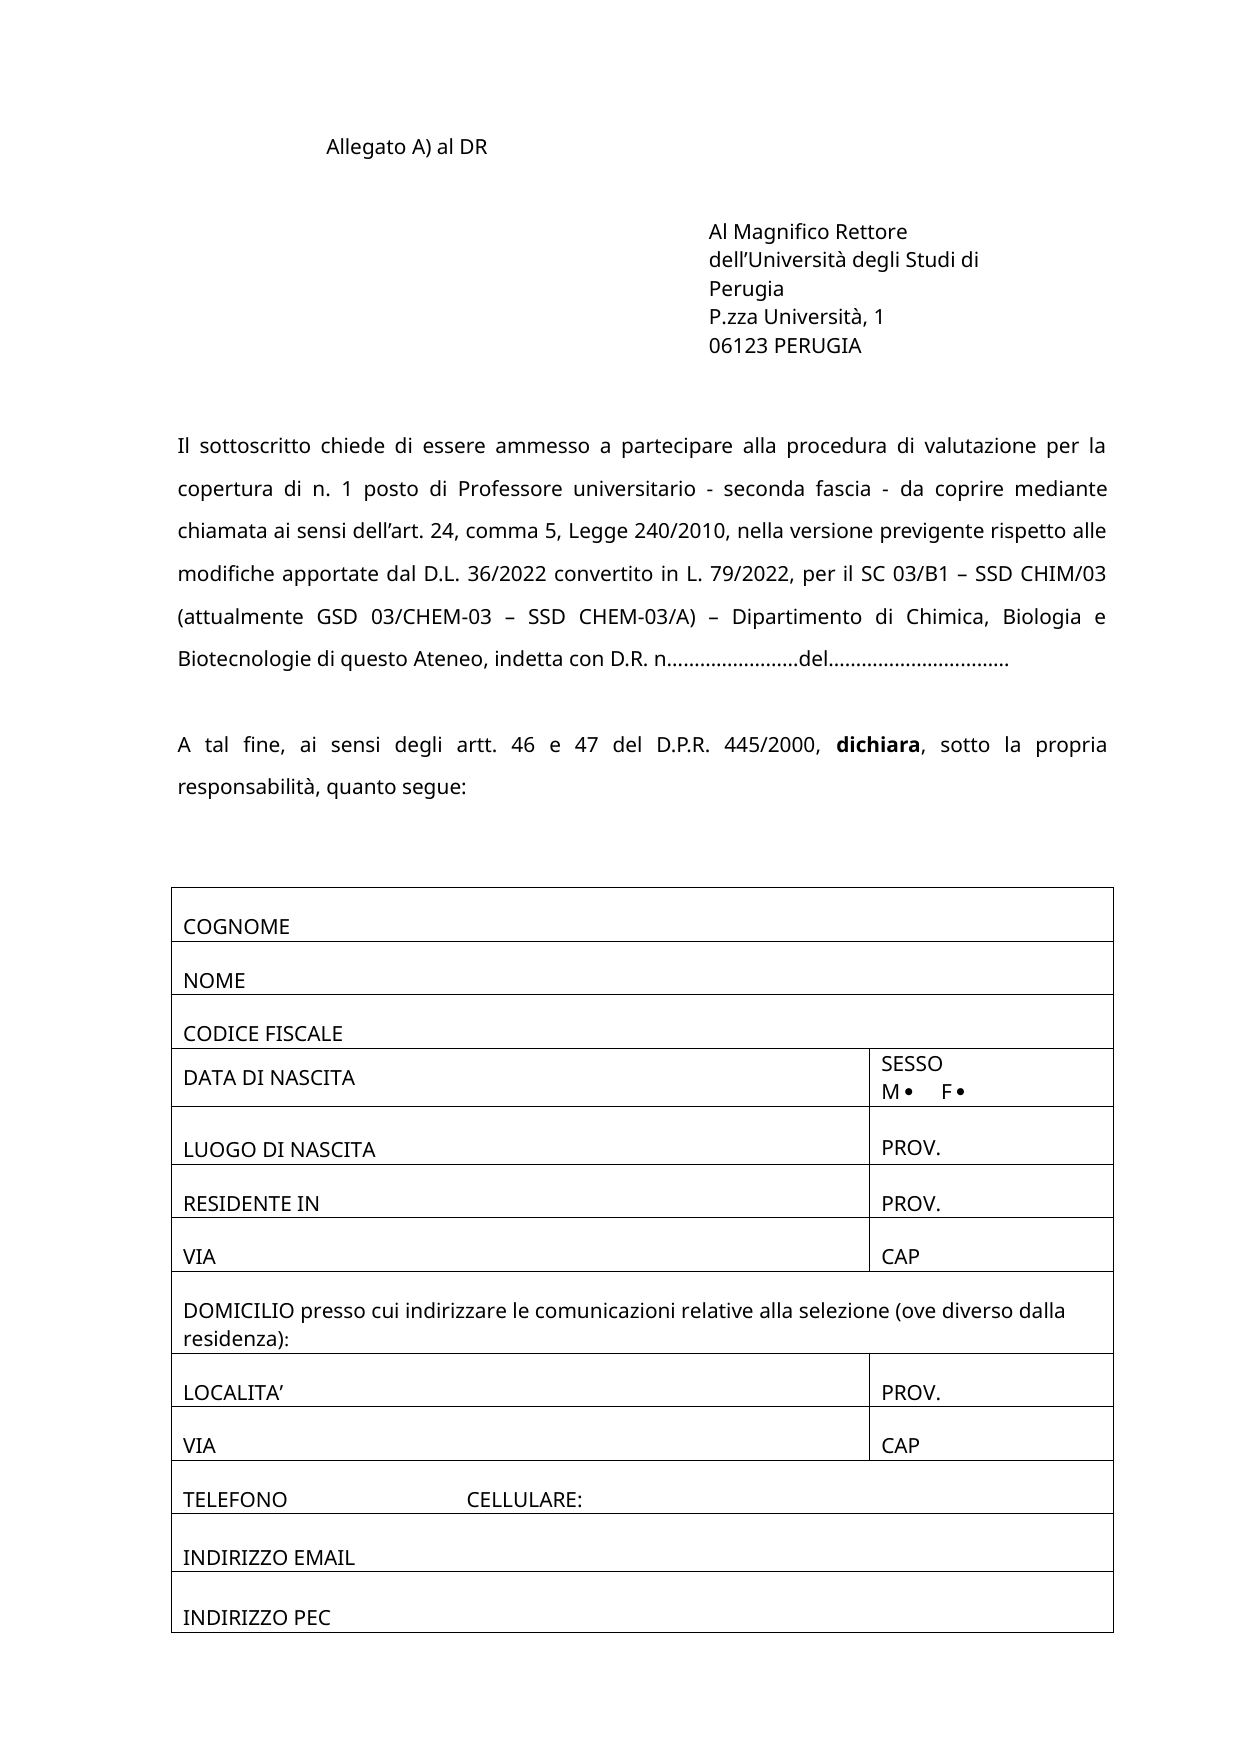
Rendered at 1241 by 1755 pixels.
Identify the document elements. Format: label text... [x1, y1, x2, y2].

table_cell DOMICILIO presso cui indirizzare le comunicazioni relative alla selezione (ove diverso dalla residenza): [172, 1272, 1113, 1353]
table_cell LOCALITA’ [172, 1354, 869, 1406]
table_cell TELEFONO CELLULARE: [172, 1461, 1113, 1513]
text dell’Università degli Studi di [177, 246, 1049, 274]
table_cell SESSO M  F  [870, 1049, 1113, 1106]
text Al Magnifico Rettore [177, 217, 1049, 246]
table_cell PROV. [870, 1165, 1113, 1217]
table_cell VIA [172, 1218, 869, 1271]
table_cell CAP [870, 1218, 1113, 1271]
table_cell LUOGO DI NASCITA [172, 1107, 869, 1163]
text 06123 PERUGIA [177, 331, 1049, 359]
table_cell PROV. [870, 1354, 1113, 1406]
table_cell CAP [870, 1407, 1113, 1460]
table_cell INDIRIZZO EMAIL [172, 1514, 1113, 1571]
table_cell NOME [172, 942, 1113, 994]
text A tal fine, ai sensi degli artt. 46 e 47 del D.P.R. 445/2000, dichiara, sotto la propria responsabilità, quanto segue: [177, 730, 1107, 801]
table_cell INDIRIZZO PEC [172, 1572, 1113, 1632]
table_cell PROV. [870, 1107, 1113, 1163]
table_cell DATA DI NASCITA [172, 1049, 869, 1106]
text Allegato A) al DR [177, 132, 487, 160]
table_cell VIA [172, 1407, 869, 1460]
text P.zza Università, 1 [177, 302, 1049, 331]
table_cell RESIDENTE IN [172, 1165, 869, 1217]
text Il sottoscritto chiede di essere ammesso a partecipare alla procedura di valutazione per la copertura di n. 1 posto di Professore universitario - seconda fascia - da coprire mediante chiamata ai sensi dell’art. 24, comma 5, Legge 240/2010, nella versione previgente rispetto alle modifiche apportate dal D.L. 36/2022 convertito in L. 79/2022, per il SC 03/B1 – SSD CHIM/03 (attualmente GSD 03/CHEM-03 – SSD CHEM-03/A) – Dipartimento di Chimica, Biologia e Biotecnologie di questo Ateneo, indetta con D.R. n……………………del…………………………… [177, 431, 1107, 673]
table_header COGNOME [172, 888, 1113, 941]
text Perugia [177, 274, 1049, 302]
table_cell CODICE FISCALE [172, 995, 1113, 1048]
